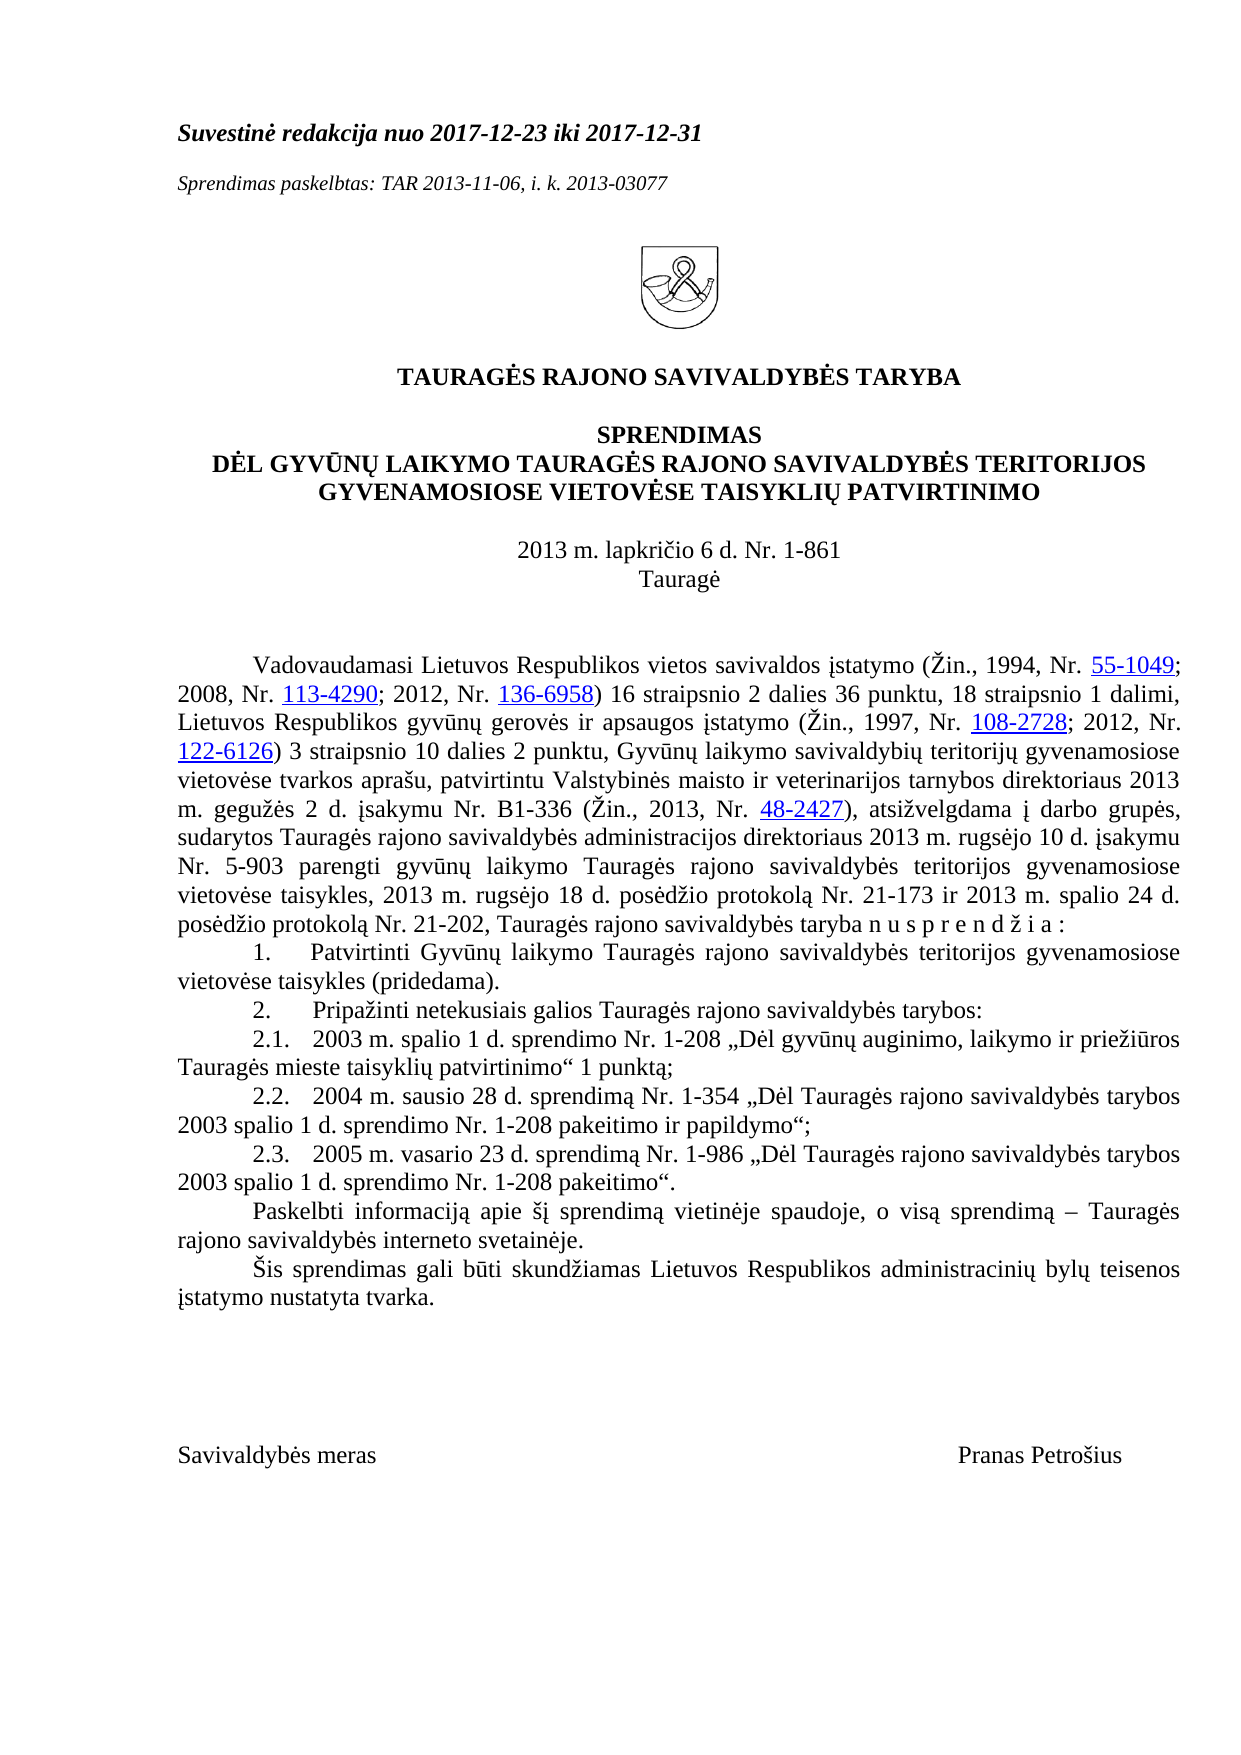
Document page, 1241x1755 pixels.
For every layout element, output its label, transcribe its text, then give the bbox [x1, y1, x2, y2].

text Paskelbti informaciją apie šį sprendimą vietinėje spaudoje, o visą sprendimą – Tauragės rajono savivaldybės interneto svetainėje. [177, 1196, 1181, 1254]
text Dėl Gyvūnų laikymo tauragės rajono savivaldybės teritorijos gyvenamosiose vietovėse taisyklių patvirtinimo [177, 449, 1181, 506]
text 2. Pripažinti netekusiais galios Tauragės rajono savivaldybės tarybos: [177, 995, 1181, 1024]
text SPRENDIMAS [177, 420, 1181, 449]
text Šis sprendimas gali būti skundžiamas Lietuvos Respublikos administracinių bylų teisenos įstatymo nustatyta tvarka. [177, 1254, 1181, 1311]
text 1. Patvirtinti Gyvūnų laikymo Tauragės rajono savivaldybės teritorijos gyvenamosiose vietovėse taisykles (pridedama). [177, 937, 1181, 995]
text 2.3. 2005 m. vasario 23 d. sprendimą Nr. 1-986 „Dėl Tauragės rajono savivaldybės tarybos 2003 spalio 1 d. sprendimo Nr. 1-208 pakeitimo“. [177, 1139, 1181, 1196]
text Savivaldybės meras Pranas Petrošius [148, 1441, 1157, 1469]
text 2.2. 2004 m. sausio 28 d. sprendimą Nr. 1-354 „Dėl Tauragės rajono savivaldybės tarybos 2003 spalio 1 d. sprendimo Nr. 1-208 pakeitimo ir papildymo“; [177, 1081, 1181, 1139]
text Sprendimas paskelbtas: TAR 2013-11-06, i. k. 2013-03077 [177, 171, 1181, 195]
text Suvestinė redakcija nuo 2017-12-23 iki 2017-12-31 [177, 118, 1181, 147]
text TAURAGĖS RAJONO SAVIVALDYBĖS TARYBA [177, 362, 1181, 391]
text 2.1. 2003 m. spalio 1 d. sprendimo Nr. 1-208 „Dėl gyvūnų auginimo, laikymo ir priežiūros Tauragės mieste taisyklių patvirtinimo“ 1 punktą; [177, 1024, 1181, 1081]
text Tauragė [177, 564, 1181, 592]
text 2013 m. lapkričio 6 d. Nr. 1-861 [177, 535, 1181, 564]
text Vadovaudamasi Lietuvos Respublikos vietos savivaldos įstatymo (Žin., 1994, Nr. 55-1049; 2008, Nr. 113-4290; 2012, Nr. 136-6958) 16 straipsnio 2 dalies 36 punktu, 18 straipsnio 1 dalimi, Lietuvos Respublikos gyvūnų gerovės ir apsaugos įstatymo (Žin., 1997, Nr. 108-2728; 2012, Nr. 122-6126) 3 straipsnio 10 dalies 2 punktu, Gyvūnų laikymo savivaldybių teritorijų gyvenamosiose vietovėse tvarkos aprašu, patvirtintu Valstybinės maisto ir veterinarijos tarnybos direktoriaus 2013 m. gegužės 2 d. įsakymu Nr. B1-336 (Žin., 2013, Nr. 48-2427), atsižvelgdama į darbo grupės, sudarytos Tauragės rajono savivaldybės administracijos direktoriaus 2013 m. rugsėjo 10 d. įsakymu Nr. 5-903 parengti gyvūnų laikymo Tauragės rajono savivaldybės teritorijos gyvenamosiose vietovėse taisykles, 2013 m. rugsėjo 18 d. posėdžio protokolą Nr. 21-173 ir 2013 m. spalio 24 d. posėdžio protokolą Nr. 21-202, Tauragės rajono savivaldybės taryba nusprendžia: [177, 650, 1181, 937]
